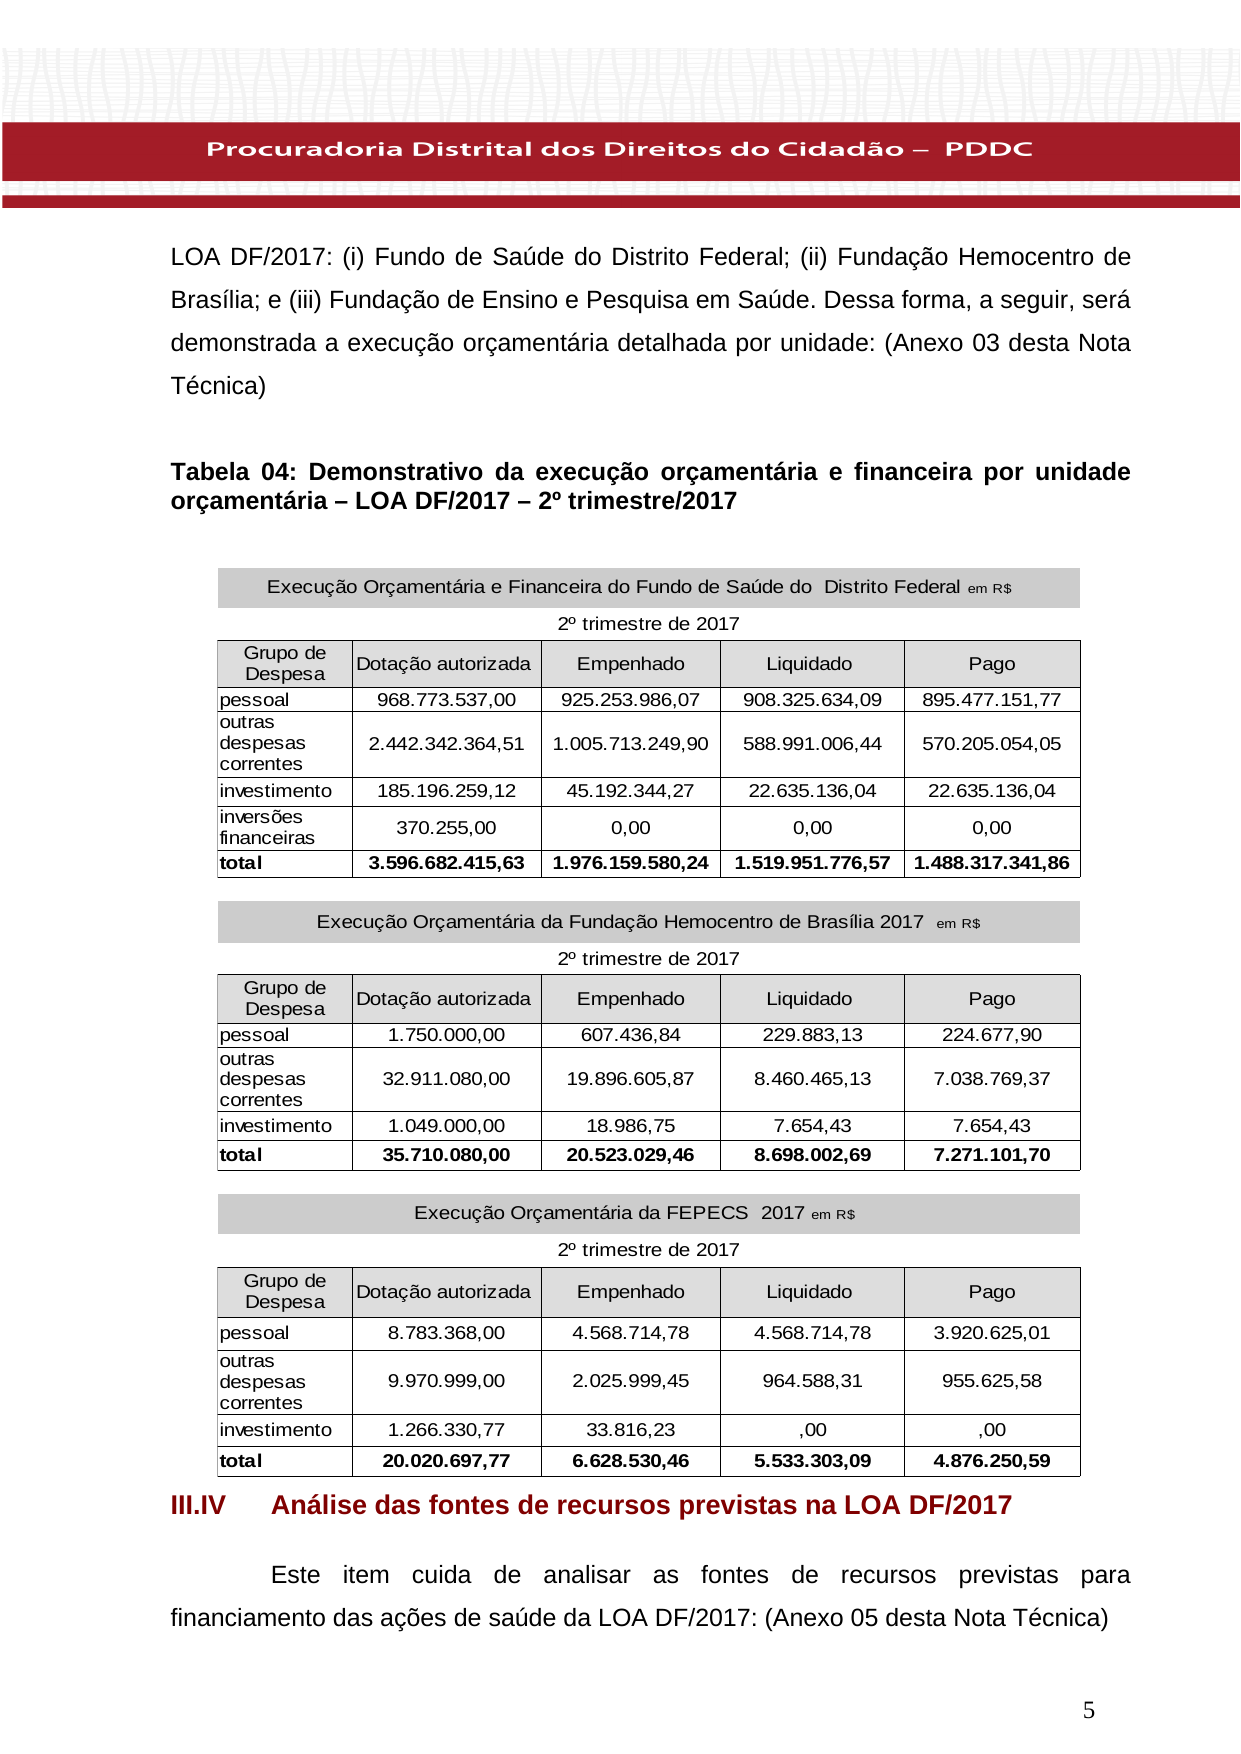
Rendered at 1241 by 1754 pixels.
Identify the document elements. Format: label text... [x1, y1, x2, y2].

picture [2, 48, 1240, 208]
text Tabela 04: Demonstrativo da execução orçamentária e financeira por unidade orçamentária – LOA DF/2017 – 2º trimestre/2017 [170, 457, 1132, 515]
text LOA DF/2017: (i) Fundo de Saúde do Distrito Federal; (ii) Fundação Hemocentro de Brasília; e (iii) Fundação de Ensino e Pesquisa em Saúde. Dessa forma, a seguir, será demonstrada a execução orçamentária detalhada por unidade: (Anexo 03 desta Nota Técnica) [170, 242, 1132, 400]
text III.IV Análise das fontes de recursos previstas na LOA DF/2017 [170, 1489, 1132, 1521]
text Este item cuida de analisar as fontes de recursos previstas para financiamento das ações de saúde da LOA DF/2017: (Anexo 05 desta Nota Técnica) [170, 1560, 1132, 1632]
